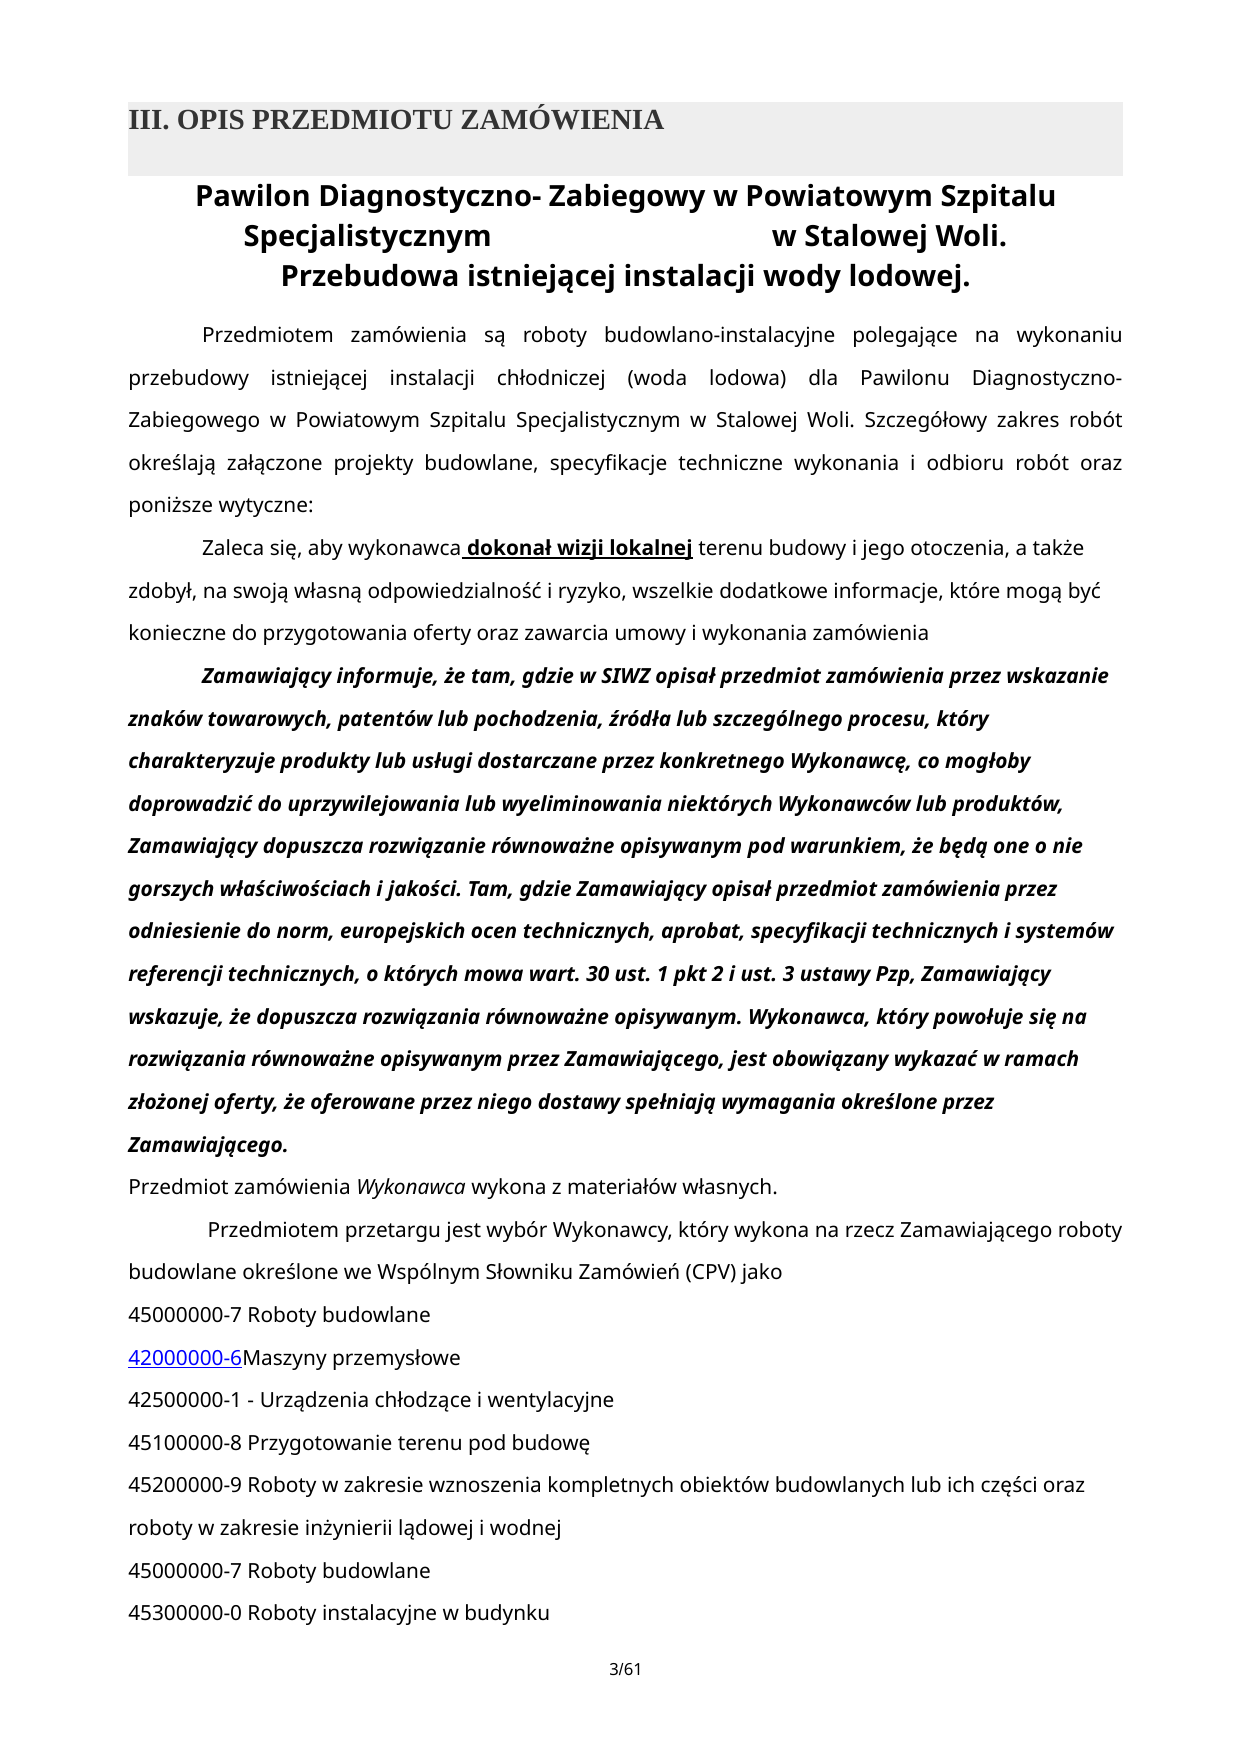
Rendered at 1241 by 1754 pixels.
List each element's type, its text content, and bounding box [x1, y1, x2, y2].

text 45100000-8 Przygotowanie terenu pod budowę [128, 1428, 1123, 1456]
text 42000000-6Maszyny przemysłowe [128, 1343, 1123, 1371]
text Pawilon Diagnostyczno- Zabiegowy w Powiatowym Szpitalu Specjalistycznym w Stalowej Woli. [128, 176, 1123, 255]
text Przedmiotem zamówienia są roboty budowlano-instalacyjne polegające na wykonaniu przebudowy istniejącej instalacji chłodniczej (woda lodowa) dla Pawilonu Diagnostyczno- Zabiegowego w Powiatowym Szpitalu Specjalistycznym w Stalowej Woli. Szczegółowy zakres robót określają załączone projekty budowlane, specyfikacje techniczne wykonania i odbioru robót oraz poniższe wytyczne: [128, 320, 1123, 519]
text 45000000-7 Roboty budowlane [128, 1300, 1123, 1328]
text III. OPIS PRZEDMIOTU ZAMÓWIENIA [128, 102, 1123, 136]
text Przedmiot zamówienia Wykonawca wykona z materiałów własnych. [128, 1172, 1123, 1201]
text Zamawiający informuje, że tam, gdzie w SIWZ opisał przedmiot zamówienia przez wskazanie znaków towarowych, patentów lub pochodzenia, źródła lub szczególnego procesu, który charakteryzuje produkty lub usługi dostarczane przez konkretnego Wykonawcę, co mogłoby doprowadzić do uprzywilejowania lub wyeliminowania niektórych Wykonawców lub produktów, Zamawiający dopuszcza rozwiązanie równoważne opisywanym pod warunkiem, że będą one o nie gorszych właściwościach i jakości. Tam, gdzie Zamawiający opisał przedmiot zamówienia przez odniesienie do norm, europejskich ocen technicznych, aprobat, specyfikacji technicznych i systemów referencji technicznych, o których mowa wart. 30 ust. 1 pkt 2 i ust. 3 ustawy Pzp, Zamawiający wskazuje, że dopuszcza rozwiązania równoważne opisywanym. Wykonawca, który powołuje się na rozwiązania równoważne opisywanym przez Zamawiającego, jest obowiązany wykazać w ramach złożonej oferty, że oferowane przez niego dostawy spełniają wymagania określone przez Zamawiającego. [128, 661, 1123, 1158]
text Przebudowa istniejącej instalacji wody lodowej. [128, 255, 1123, 295]
text 42500000-1 - Urządzenia chłodzące i wentylacyjne [128, 1385, 1123, 1414]
text 45300000-0 Roboty instalacyjne w budynku [128, 1598, 1123, 1627]
text 45000000-7 Roboty budowlane [128, 1556, 1123, 1584]
text 45200000-9 Roboty w zakresie wznoszenia kompletnych obiektów budowlanych lub ich części oraz roboty w zakresie inżynierii lądowej i wodnej [128, 1471, 1123, 1542]
text Przedmiotem przetargu jest wybór Wykonawcy, który wykona na rzecz Zamawiającego roboty budowlane określone we Wspólnym Słowniku Zamówień (CPV) jako [128, 1215, 1123, 1286]
text Zaleca się, aby wykonawca dokonał wizji lokalnej terenu budowy i jego otoczenia, a także zdobył, na swoją własną odpowiedzialność i ryzyko, wszelkie dodatkowe informacje, które mogą być konieczne do przygotowania oferty oraz zawarcia umowy i wykonania zamówienia [128, 533, 1123, 647]
